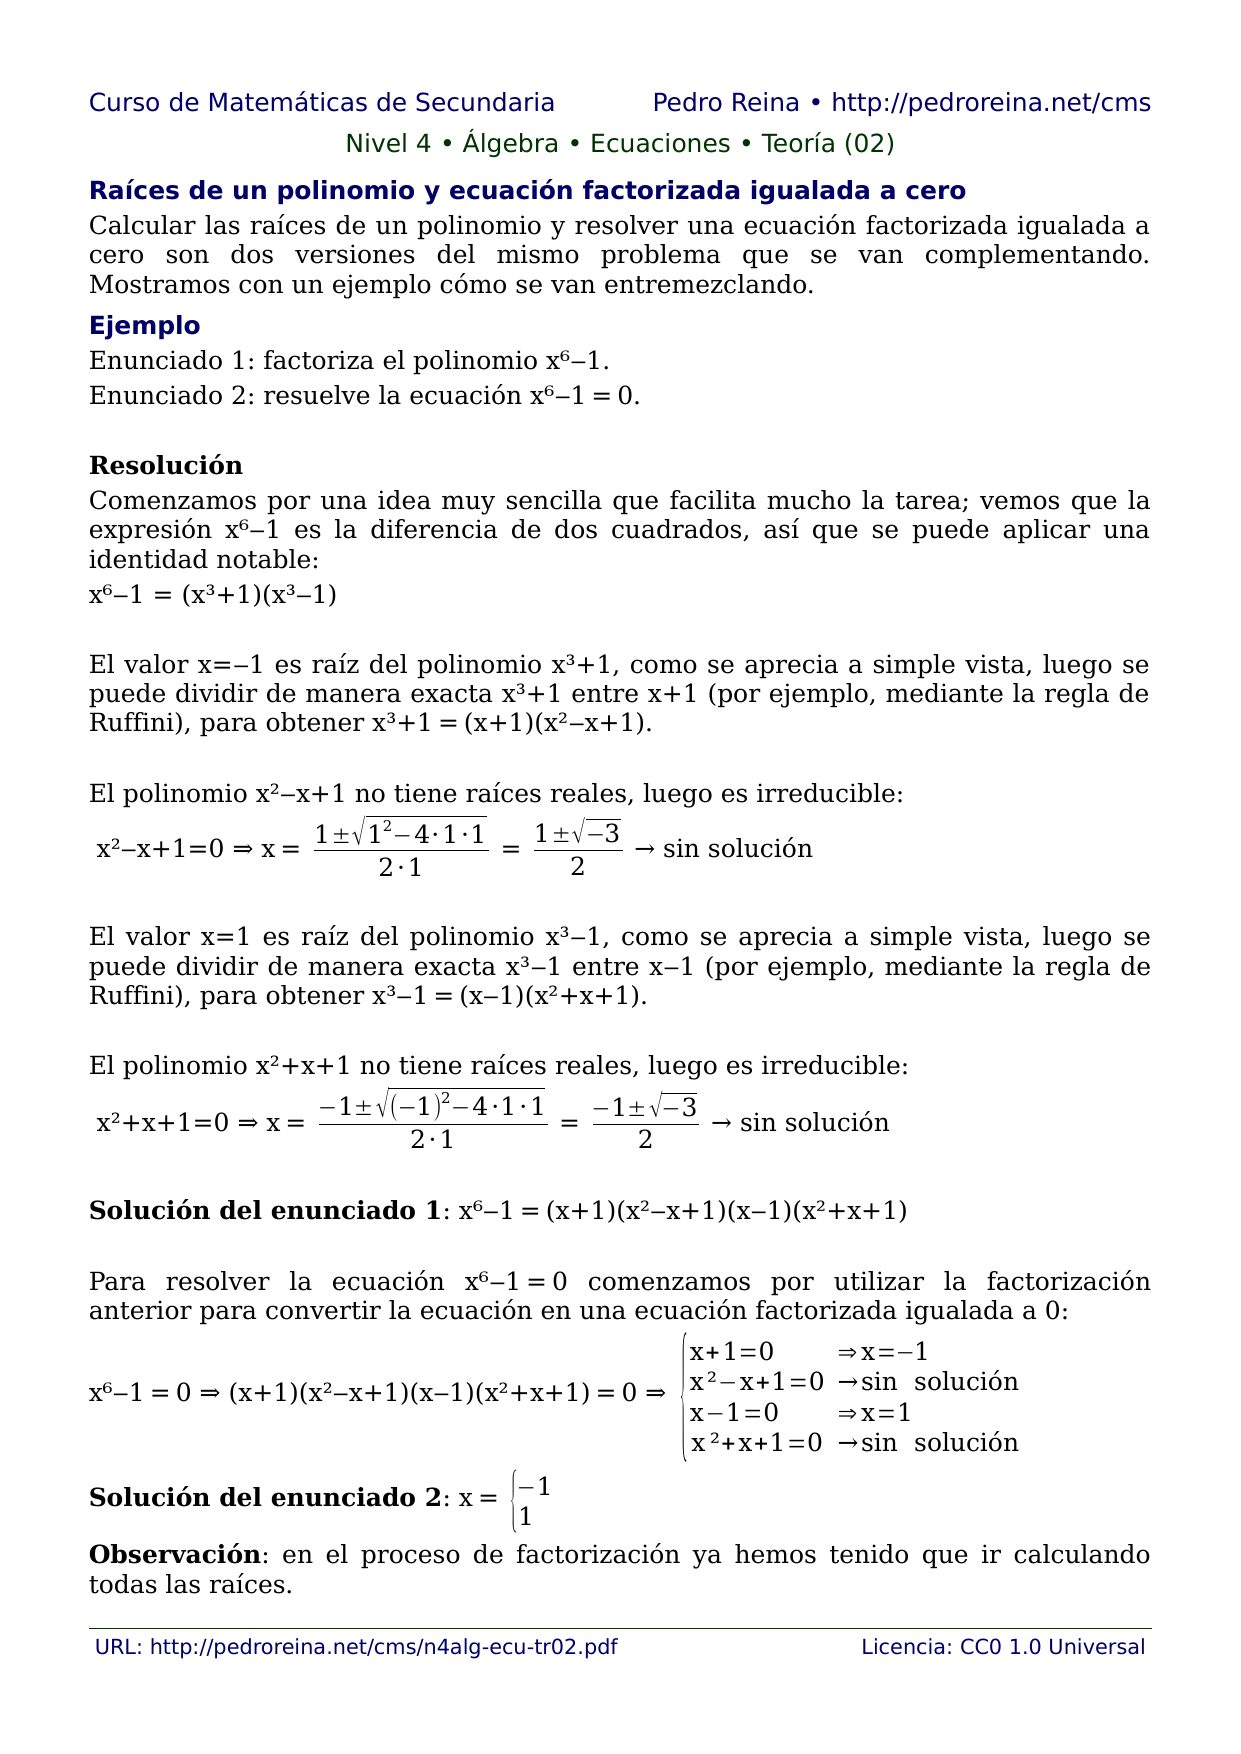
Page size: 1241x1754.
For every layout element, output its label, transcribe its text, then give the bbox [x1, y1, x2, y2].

text Solución del enunciado 1: x⁶‒1 = (x+1)(x²‒x+1)(x‒1)(x²+x+1) [88, 1196, 1152, 1226]
text x²+x+1=0 ⇒ x = = → sin solución [88, 1086, 1152, 1155]
text Curso de Matemáticas de Secundaria Pedro Reina • http://pedroreina.net/cms [88, 88, 1152, 118]
text El polinomio x²‒x+1 no tiene raíces reales, luego es irreducible: [88, 779, 1152, 808]
text Observación: en el proceso de factorización ya hemos tenido que ir calculando todas las raíces. [88, 1541, 1152, 1599]
text x⁶‒1 = (x³+1)(x³‒1) [88, 580, 1152, 609]
text Raíces de un polinomio y ecuación factorizada igualada a cero [88, 176, 1152, 206]
text Ejemplo [88, 311, 1152, 340]
text Nivel 4 • Álgebra • Ecuaciones • Teoría (02) [88, 129, 1152, 159]
text Enunciado 2: resuelve la ecuación x⁶‒1 = 0. [88, 381, 1152, 410]
text Calcular las raíces de un polinomio y resolver una ecuación factorizada igualada a cero son dos versiones del mismo problema que se van complementando. Mostramos con un ejemplo cómo se van entremezclando. [88, 211, 1152, 299]
text El valor x=1 es raíz del polinomio x³‒1, como se aprecia a simple vista, luego se puede dividir de manera exacta x³‒1 entre x‒1 (por ejemplo, mediante la regla de Ruffini), para obtener x³‒1 = (x‒1)(x²+x+1). [88, 922, 1152, 1010]
text x⁶‒1 = 0 ⇒ (x+1)(x²‒x+1)(x‒1)(x²+x+1) = 0 ⇒ [88, 1331, 1152, 1463]
text Comenzamos por una idea muy sencilla que facilita mucho la tarea; vemos que la expresión x⁶‒1 es la diferencia de dos cuadrados, así que se puede aplicar una identidad notable: [88, 487, 1152, 574]
text El valor x=‒1 es raíz del polinomio x³+1, como se aprecia a simple vista, luego se puede dividir de manera exacta x³+1 entre x+1 (por ejemplo, mediante la regla de Ruffini), para obtener x³+1 = (x+1)(x²‒x+1). [88, 650, 1152, 738]
text Para resolver la ecuación x⁶‒1 = 0 comenzamos por utilizar la factorización anterior para convertir la ecuación en una ecuación factorizada igualada a 0: [88, 1267, 1152, 1325]
text x²‒x+1=0 ⇒ x = = → sin solución [88, 814, 1152, 881]
text Enunciado 1: factoriza el polinomio x⁶‒1. [88, 346, 1152, 375]
text Solución del enunciado 2: x = [88, 1469, 1152, 1534]
text El polinomio x²+x+1 no tiene raíces reales, luego es irreducible: [88, 1051, 1152, 1080]
text Resolución [88, 451, 1152, 481]
